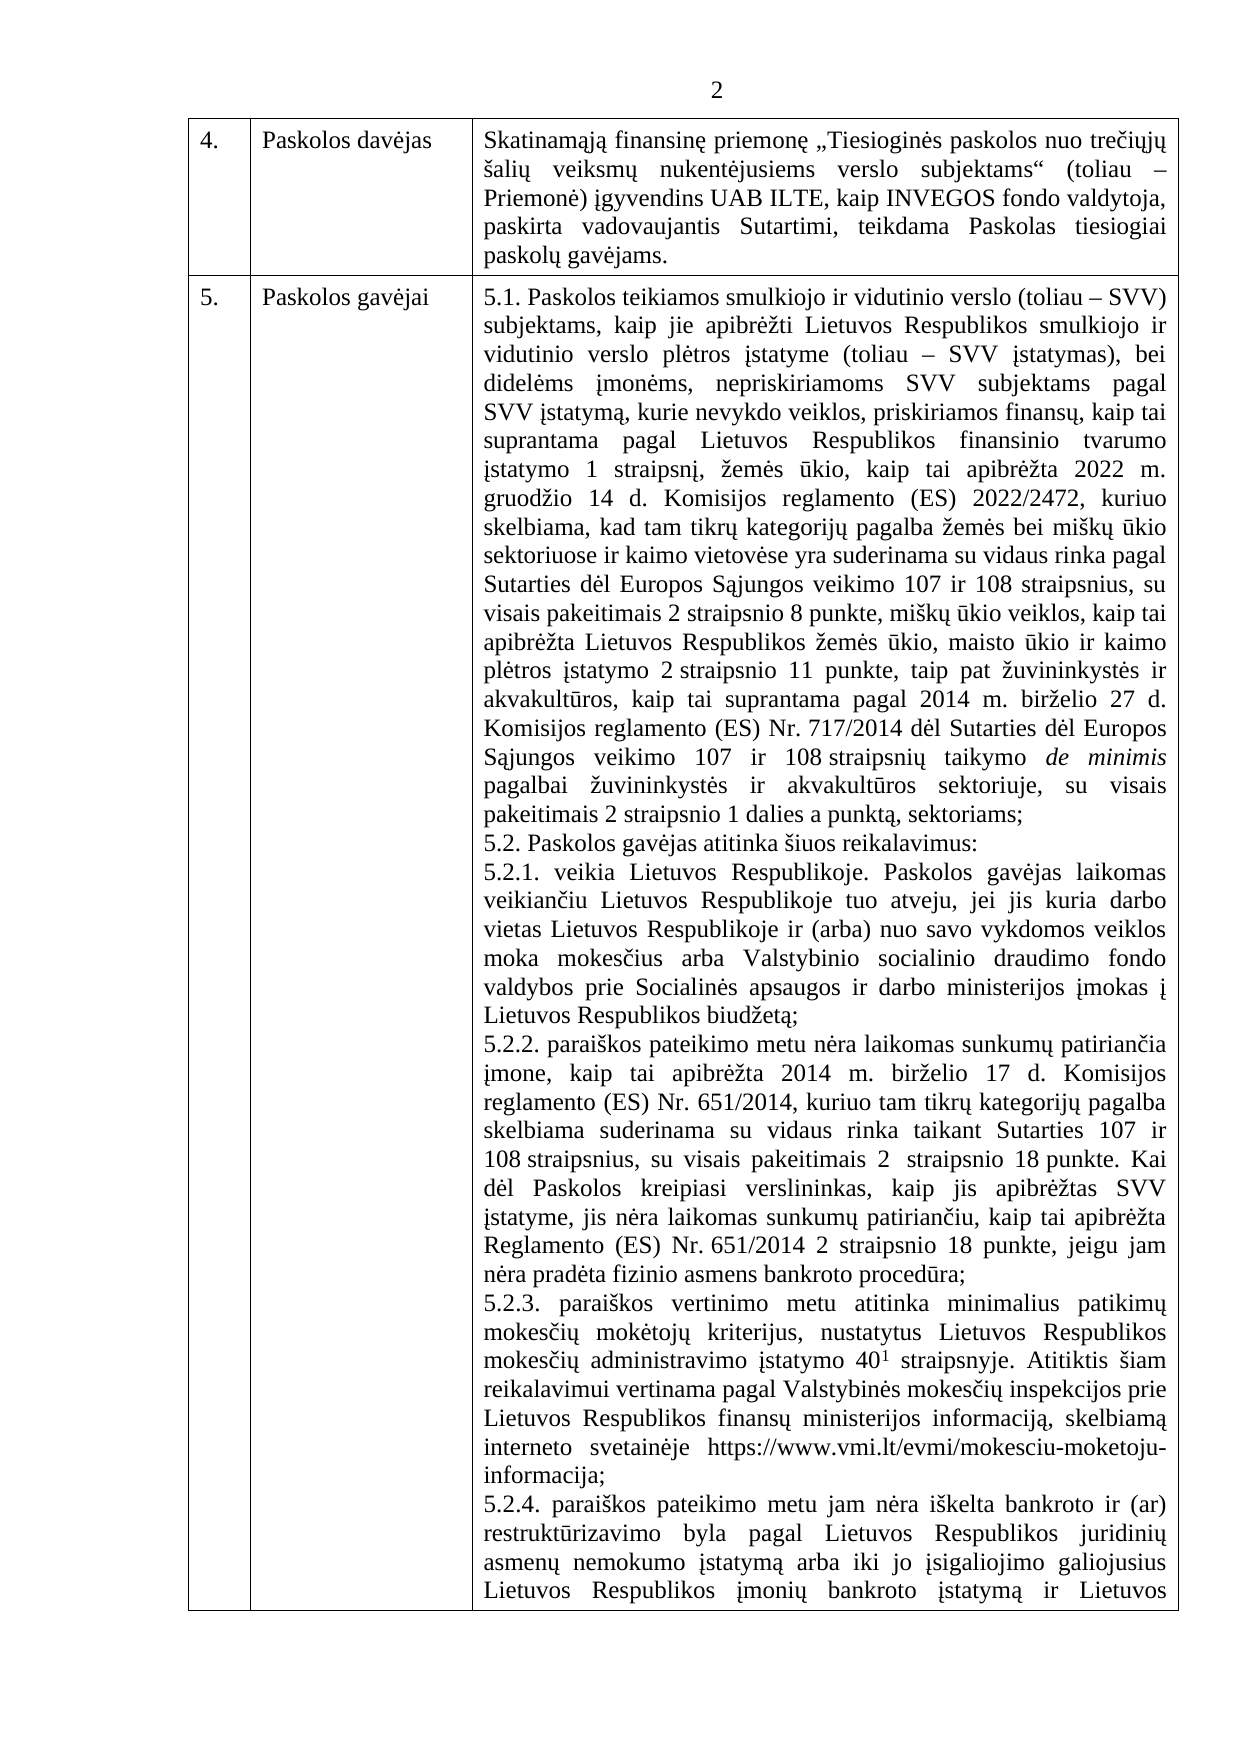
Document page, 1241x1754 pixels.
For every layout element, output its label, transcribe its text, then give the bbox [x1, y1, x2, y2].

table_cell 5. [189, 276, 250, 1610]
table_cell Paskolos davėjas [251, 119, 472, 275]
table_cell Skatinamąją finansinę priemonę „Tiesioginės paskolos nuo trečiųjų šalių veiksmų nukentėjusiems verslo subjektams“ (toliau – Priemonė) įgyvendins UAB ILTE, kaip INVEGOS fondo valdytoja, paskirta vadovaujantis Sutartimi, teikdama Paskolas tiesiogiai paskolų gavėjams. [473, 119, 1178, 275]
table_cell 4. [189, 119, 250, 275]
table_cell Paskolos gavėjai [251, 276, 472, 1610]
table_cell 5.1. Paskolos teikiamos smulkiojo ir vidutinio verslo (toliau – SVV) subjektams, kaip jie apibrėžti Lietuvos Respublikos smulkiojo ir vidutinio verslo plėtros įstatyme (toliau – SVV įstatymas), bei didelėms įmonėms, nepriskiriamoms SVV subjektams pagal SVV įstatymą, kurie nevykdo veiklos, priskiriamos finansų, kaip tai suprantama pagal Lietuvos Respublikos finansinio tvarumo įstatymo 1 straipsnį, žemės ūkio, kaip tai apibrėžta 2022 m. gruodžio 14 d. Komisijos reglamento (ES) 2022/2472, kuriuo skelbiama, kad tam tikrų kategorijų pagalba žemės bei miškų ūkio sektoriuose ir kaimo vietovėse yra suderinama su vidaus rinka pagal Sutarties dėl Europos Sąjungos veikimo 107 ir 108 straipsnius, su visais pakeitimais 2 straipsnio 8 punkte, miškų ūkio veiklos, kaip tai apibrėžta Lietuvos Respublikos žemės ūkio, maisto ūkio ir kaimo plėtros įstatymo 2 straipsnio 11 punkte, taip pat žuvininkystės ir akvakultūros, kaip tai suprantama pagal 2014 m. birželio 27 d. Komisijos reglamento (ES) Nr. 717/2014 dėl Sutarties dėl Europos Sąjungos veikimo 107 ir 108 straipsnių taikymo de minimis pagalbai žuvininkystės ir akvakultūros sektoriuje, su visais pakeitimais 2 straipsnio 1 dalies a punktą, sektoriams; 5.2. Paskolos gavėjas atitinka šiuos reikalavimus: 5.2.1. veikia Lietuvos Respublikoje. Paskolos gavėjas laikomas veikiančiu Lietuvos Respublikoje tuo atveju, jei jis kuria darbo vietas Lietuvos Respublikoje ir (arba) nuo savo vykdomos veiklos moka mokesčius arba Valstybinio socialinio draudimo fondo valdybos prie Socialinės apsaugos ir darbo ministerijos įmokas į Lietuvos Respublikos biudžetą; 5.2.2. paraiškos pateikimo metu nėra laikomas sunkumų patiriančia įmone, kaip tai apibrėžta 2014 m. birželio 17 d. Komisijos reglamento (ES) Nr. 651/2014, kuriuo tam tikrų kategorijų pagalba skelbiama suderinama su vidaus rinka taikant Sutarties 107 ir 108 straipsnius, su visais pakeitimais 2 straipsnio 18 punkte. Kai dėl Paskolos kreipiasi verslininkas, kaip jis apibrėžtas SVV įstatyme, jis nėra laikomas sunkumų patiriančiu, kaip tai apibrėžta Reglamento (ES) Nr. 651/2014 2 straipsnio 18 punkte, jeigu jam nėra pradėta fizinio asmens bankroto procedūra; 5.2.3. paraiškos vertinimo metu atitinka minimalius patikimų mokesčių mokėtojų kriterijus, nustatytus Lietuvos Respublikos mokesčių administravimo įstatymo 401 straipsnyje. Atitiktis šiam reikalavimui vertinama pagal Valstybinės mokesčių inspekcijos prie Lietuvos Respublikos finansų ministerijos informaciją, skelbiamą interneto svetainėje https://www.vmi.lt/evmi/mokesciu-moketoju-informacija; 5.2.4. paraiškos pateikimo metu jam nėra iškelta bankroto ir (ar) restruktūrizavimo byla pagal Lietuvos Respublikos juridinių asmenų nemokumo įstatymą arba iki jo įsigaliojimo galiojusius Lietuvos Respublikos įmonių bankroto įstatymą ir Lietuvos [473, 276, 1178, 1610]
